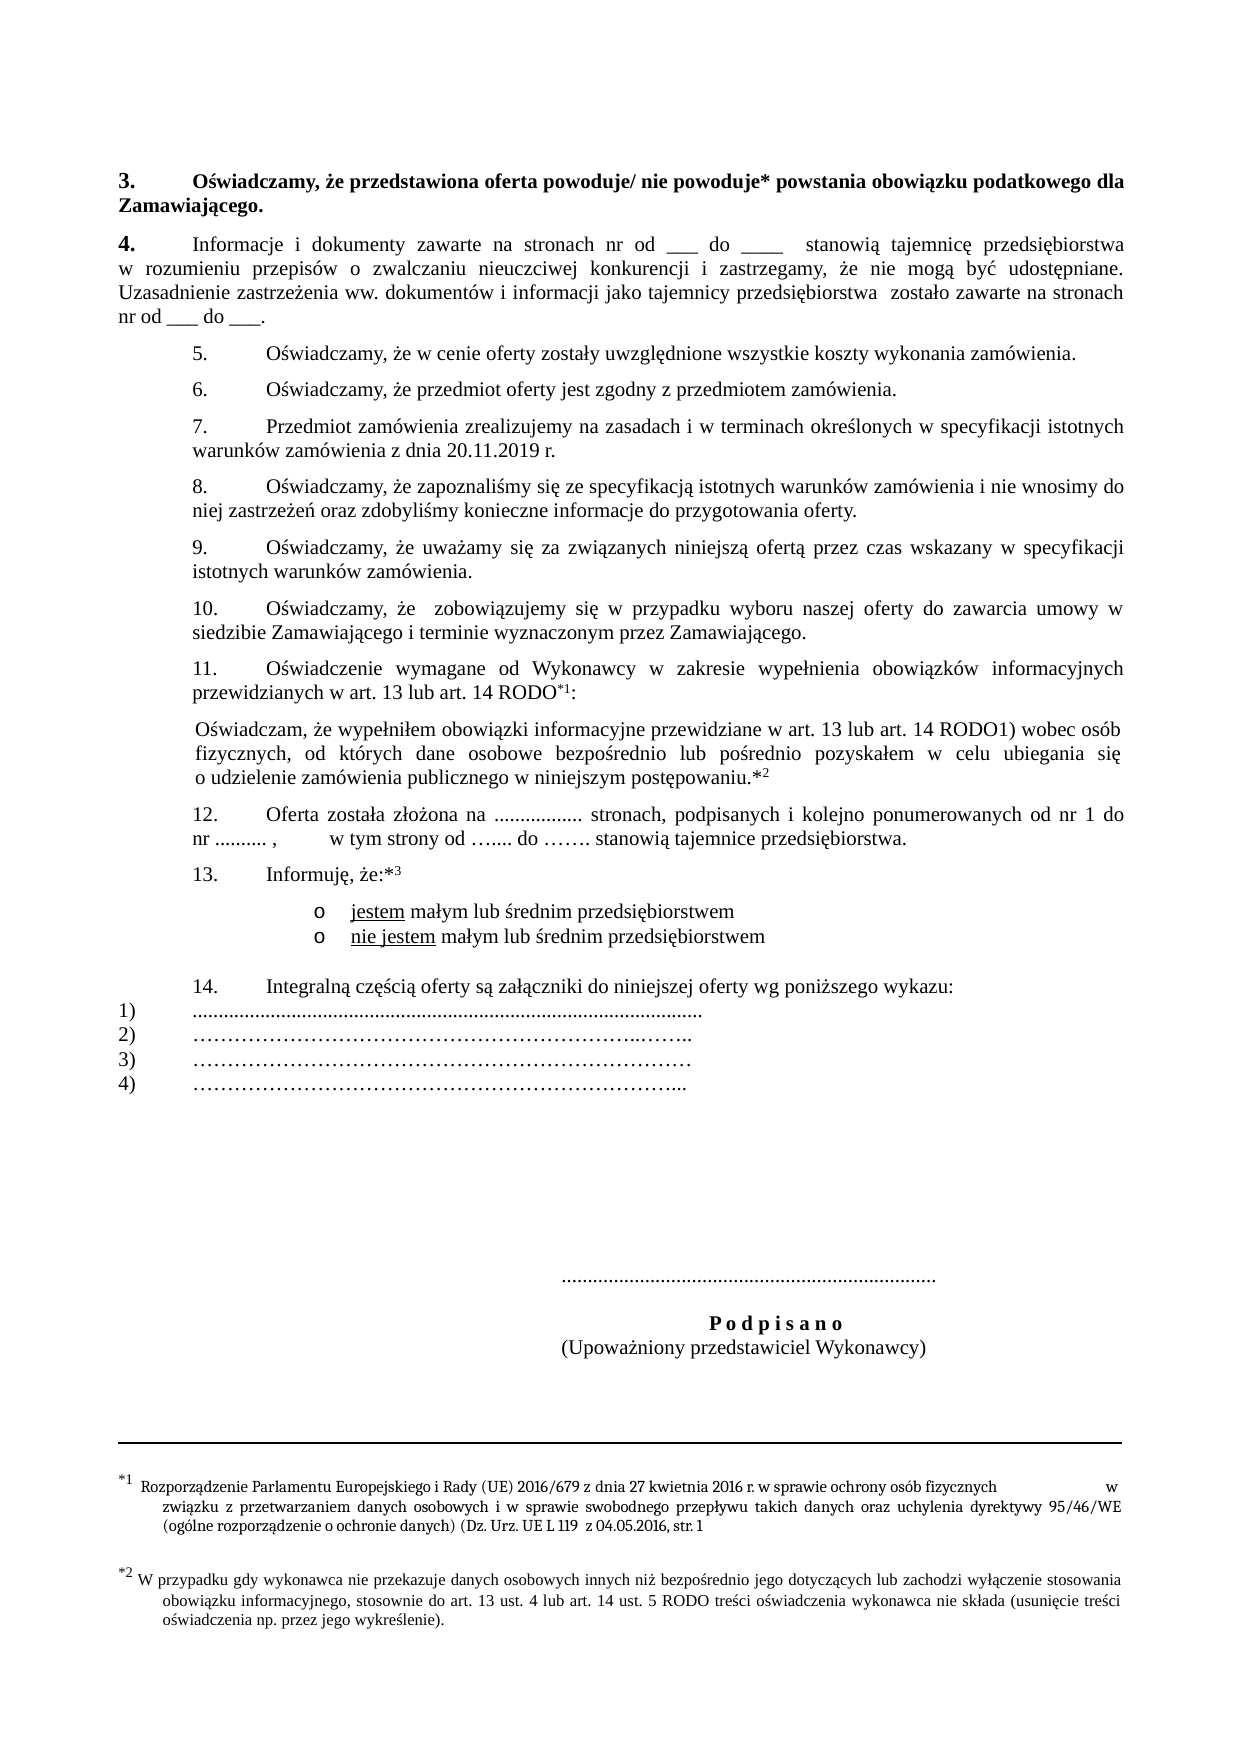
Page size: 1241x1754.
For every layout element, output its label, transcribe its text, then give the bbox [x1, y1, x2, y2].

text Oświadczam, że wypełniłem obowiązki informacyjne przewidziane w art. 13 lub art. 14 RODO1) wobec osób fizycznych, od których dane osobowe bezpośrednio lub pośrednio pozyskałem w celu ubiegania się o udzielenie zamówienia publicznego w niniejszym postępowaniu.*2 [195, 717, 1122, 789]
list Informuję, że:*3 [192, 862, 1125, 886]
list ……………………………………………………………... [118, 1071, 1137, 1094]
list Oświadczamy, że przedmiot oferty jest zgodny z przedmiotem zamówienia. [192, 377, 1125, 401]
list Oświadczamy, że zapoznaliśmy się ze specyfikacją istotnych warunków zamówienia i nie wnosimy do niej zastrzeżeń oraz zdobyliśmy konieczne informacje do przygotowania oferty. [192, 474, 1125, 522]
list Oświadczamy, że zobowiązujemy się w przypadku wyboru naszej oferty do zawarcia umowy w siedzibie Zamawiającego i terminie wyznaczonym przez Zamawiającego. [192, 596, 1125, 644]
text ........................................................................ [118, 1263, 1137, 1287]
text P o d p i s a n o [118, 1311, 1137, 1335]
list Oświadczenie wymagane od Wykonawcy w zakresie wypełnienia obowiązków informacyjnych przewidzianych w art. 13 lub art. 14 RODO*1: [192, 656, 1125, 704]
list ……………………………………………………………… [118, 1046, 1137, 1071]
list .................................................................................................. [118, 998, 1137, 1022]
text *2 W przypadku gdy wykonawca nie przekazuje danych osobowych innych niż bezpośrednio jego dotyczących lub zachodzi wyłączenie stosowania obowiązku informacyjnego, stosownie do art. 13 ust. 4 lub art. 14 ust. 5 RODO treści oświadczenia wykonawca nie składa (usunięcie treści oświadczenia np. przez jego wykreślenie). [118, 1564, 1122, 1629]
list Oświadczamy, że uważamy się za związanych niniejszą ofertą przez czas wskazany w specyfikacji istotnych warunków zamówienia. [192, 535, 1125, 583]
list Oferta została złożona na ................. stronach, podpisanych i kolejno ponumerowanych od nr 1 do nr .......... , w tym strony od ….... do ……. stanowią tajemnice przedsiębiorstwa. [192, 802, 1125, 850]
text (Upoważniony przedstawiciel Wykonawcy) [118, 1335, 1137, 1359]
list Oświadczamy, że przedstawiona oferta powoduje/ nie powoduje* powstania obowiązku podatkowego dla Zamawiającego. [118, 167, 1125, 217]
list Oświadczamy, że w cenie oferty zostały uwzględnione wszystkie koszty wykonania zamówienia. [192, 341, 1125, 365]
list Informacje i dokumenty zawarte na stronach nr od ___ do ____ stanowią tajemnicę przedsiębiorstwa w rozumieniu przepisów o zwalczaniu nieuczciwej konkurencji i zastrzegamy, że nie mogą być udostępniane. Uzasadnienie zastrzeżenia ww. dokumentów i informacji jako tajemnicy przedsiębiorstwa zostało zawarte na stronach nr od ___ do ___. [118, 229, 1125, 328]
list Integralną częścią oferty są załączniki do niniejszej oferty wg poniższego wykazu: [192, 974, 1122, 998]
list Przedmiot zamówienia zrealizujemy na zasadach i w terminach określonych w specyfikacji istotnych warunków zamówienia z dnia 20.11.2019 r. [192, 414, 1125, 462]
list jestem małym lub średnim przedsiębiorstwem [313, 899, 1122, 924]
text *1 Rozporządzenie Parlamentu Europejskiego i Rady (UE) 2016/679 z dnia 27 kwietnia 2016 r. w sprawie ochrony osób fizycznych w związku z przetwarzaniem danych osobowych i w sprawie swobodnego przepływu takich danych oraz uchylenia dyrektywy 95/46/WE (ogólne rozporządzenie o ochronie danych) (Dz. Urz. UE L 119 z 04.05.2016, str. 1 [118, 1471, 1122, 1536]
list nie jestem małym lub średnim przedsiębiorstwem [313, 924, 1122, 950]
list ………………………………………………………..…….. [118, 1022, 1137, 1046]
